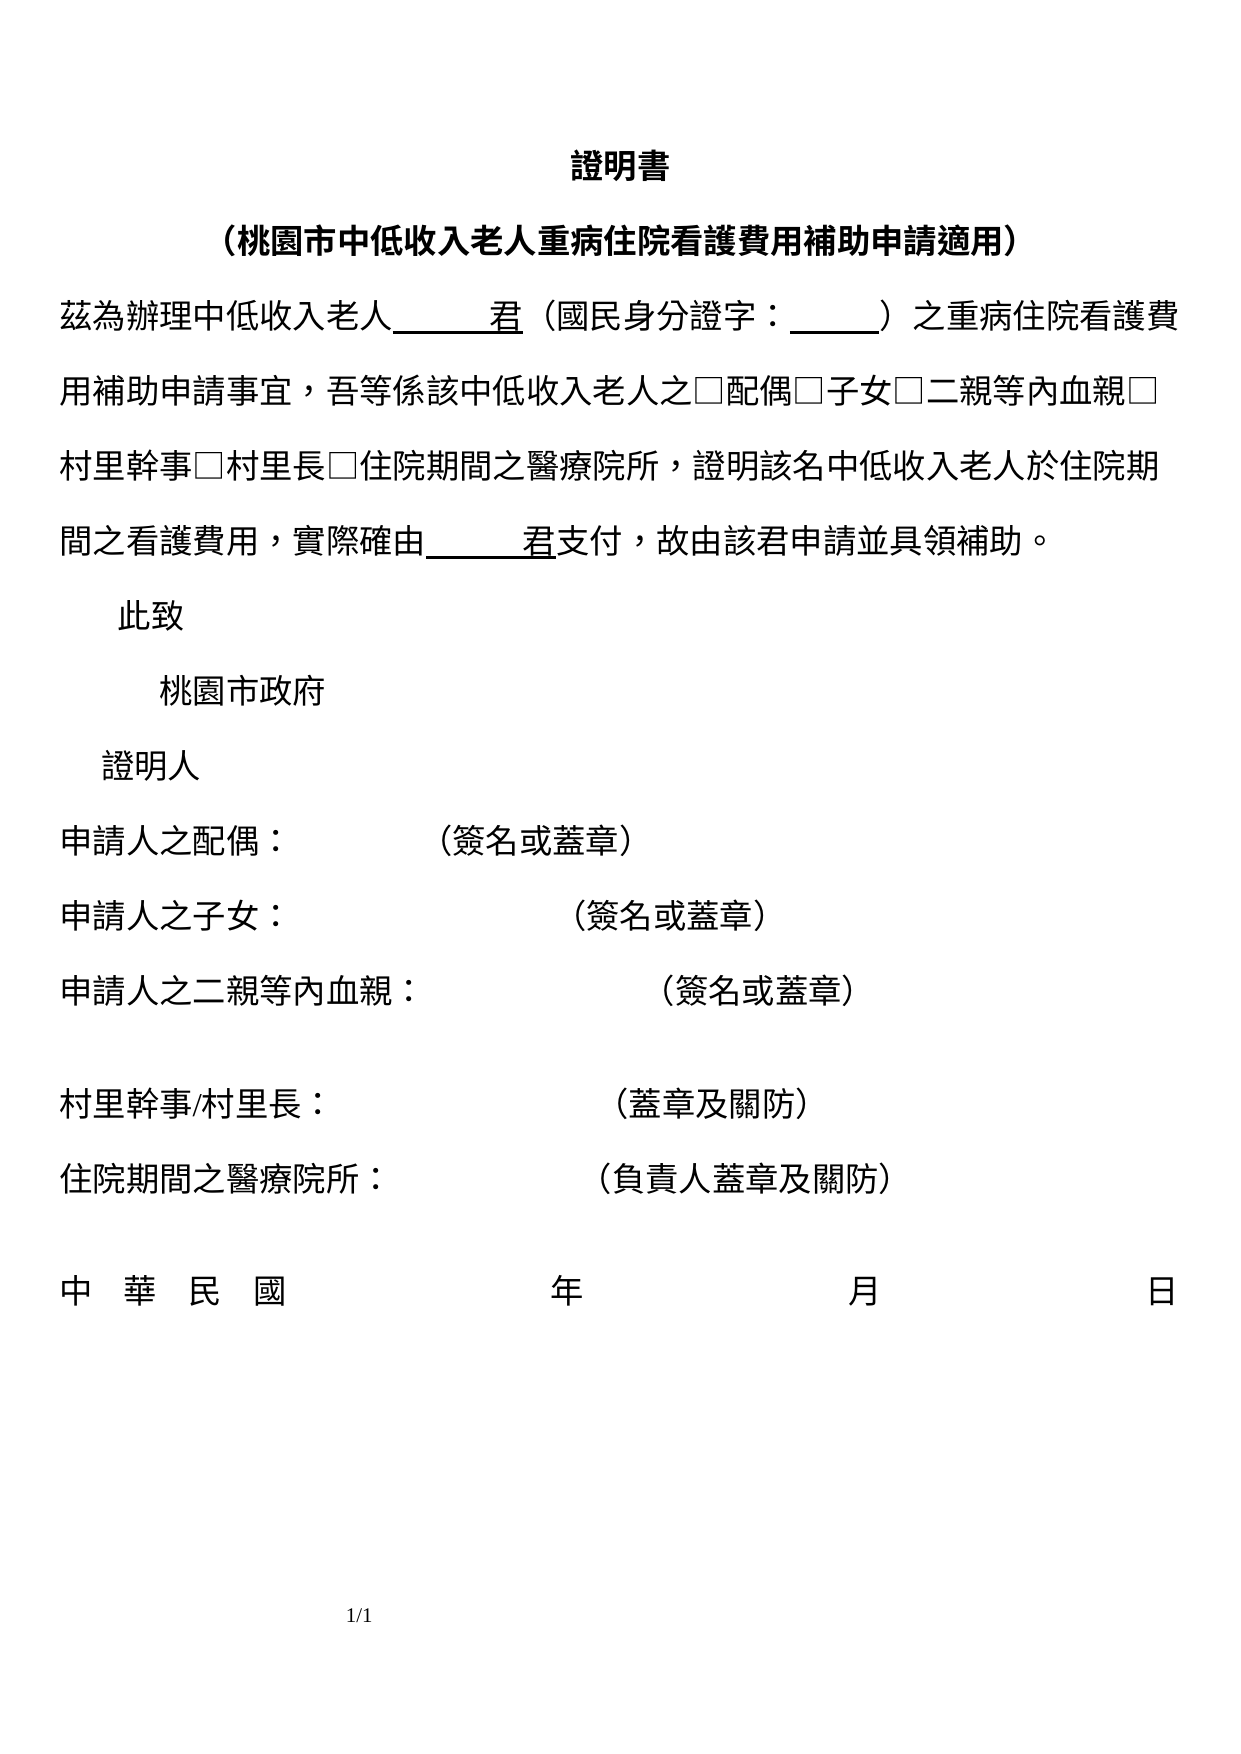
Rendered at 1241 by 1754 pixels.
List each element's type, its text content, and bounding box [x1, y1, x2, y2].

text 證明人 [59, 727, 1181, 802]
text 證明書 [59, 127, 1181, 202]
text （桃園市中低收入老人重病住院看護費用補助申請適用） [59, 202, 1181, 277]
text 住院期間之醫療院所： （負責人蓋章及關防） [59, 1139, 1181, 1214]
text 申請人之配偶： （簽名或蓋章） [59, 802, 1181, 877]
text 村里幹事/村里長： （蓋章及關防） [59, 1064, 1181, 1139]
text 申請人之二親等內血親： （簽名或蓋章） [59, 952, 1181, 1027]
text 此致 [59, 577, 1181, 652]
text 桃園市政府 [59, 652, 1181, 727]
text 申請人之子女： （簽名或蓋章） [59, 877, 1181, 952]
text 茲為辦理中低收入老人 君（國民身分證字： ）之重病住院看護費用補助申請事宜，吾等係該中低收入老人之□配偶□子女□二親等內血親□村里幹事□村里長□住院期間之醫療院所，證明該名中低收入老人於住院期間之看護費用，實際確由 君支付，故由該君申請並具領補助。 [59, 277, 1181, 577]
text 中華民國 年 月 日 [59, 1252, 1181, 1327]
